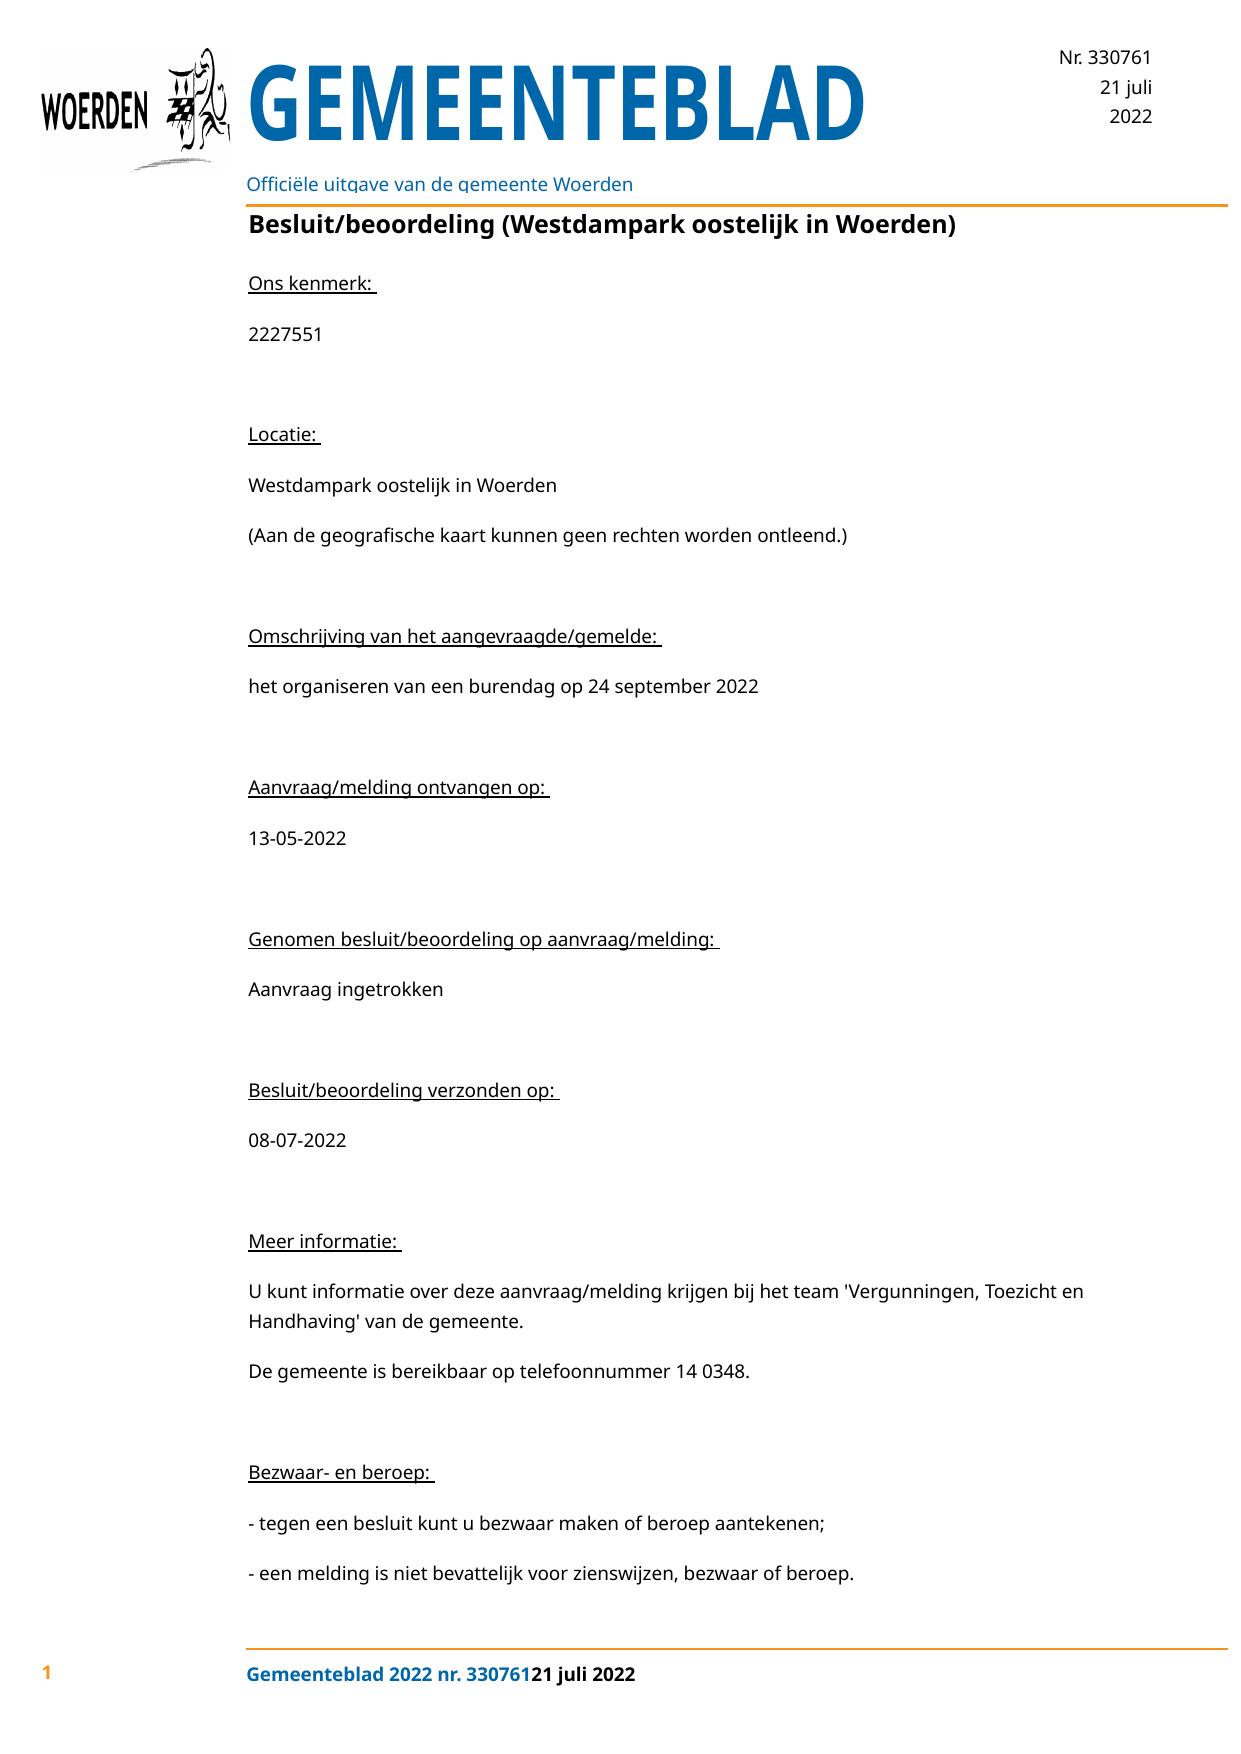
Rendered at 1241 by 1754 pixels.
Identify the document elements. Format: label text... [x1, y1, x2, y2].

text 13-05-2022 [248, 825, 1152, 851]
text Ons kenmerk: [248, 270, 1152, 296]
text Besluit/beoordeling verzonden op: [248, 1077, 1152, 1103]
text (Aan de geografische kaart kunnen geen rechten worden ontleend.) [248, 522, 1152, 548]
text - tegen een besluit kunt u bezwaar maken of beroep aantekenen; [248, 1510, 1152, 1536]
text Besluit/beoordeling (Westdampark oostelijk in Woerden) [248, 207, 1152, 241]
text Locatie: [248, 422, 1152, 447]
text Bezwaar- en beroep: [248, 1459, 1152, 1485]
text 08-07-2022 [248, 1127, 1152, 1153]
text Westdampark oostelijk in Woerden [248, 472, 1152, 498]
text Aanvraag/melding ontvangen op: [248, 774, 1152, 800]
text Aanvraag ingetrokken [248, 976, 1152, 1002]
text - een melding is niet bevattelijk voor zienswijzen, bezwaar of beroep. [248, 1560, 1152, 1586]
text het organiseren van een burendag op 24 september 2022 [248, 674, 1152, 699]
text De gemeente is bereikbaar op telefoonnummer 14 0348. [248, 1359, 1152, 1384]
picture [41, 47, 231, 172]
text Genomen besluit/beoordeling op aanvraag/melding: [248, 926, 1152, 951]
text Meer informatie: [248, 1228, 1152, 1254]
text Omschrijving van het aangevraagde/gemelde: [248, 623, 1152, 649]
text U kunt informatie over deze aanvraag/melding krijgen bij het team 'Vergunningen, Toezicht en Handhaving' van de gemeente. [248, 1279, 1152, 1334]
text 2227551 [248, 321, 1152, 346]
